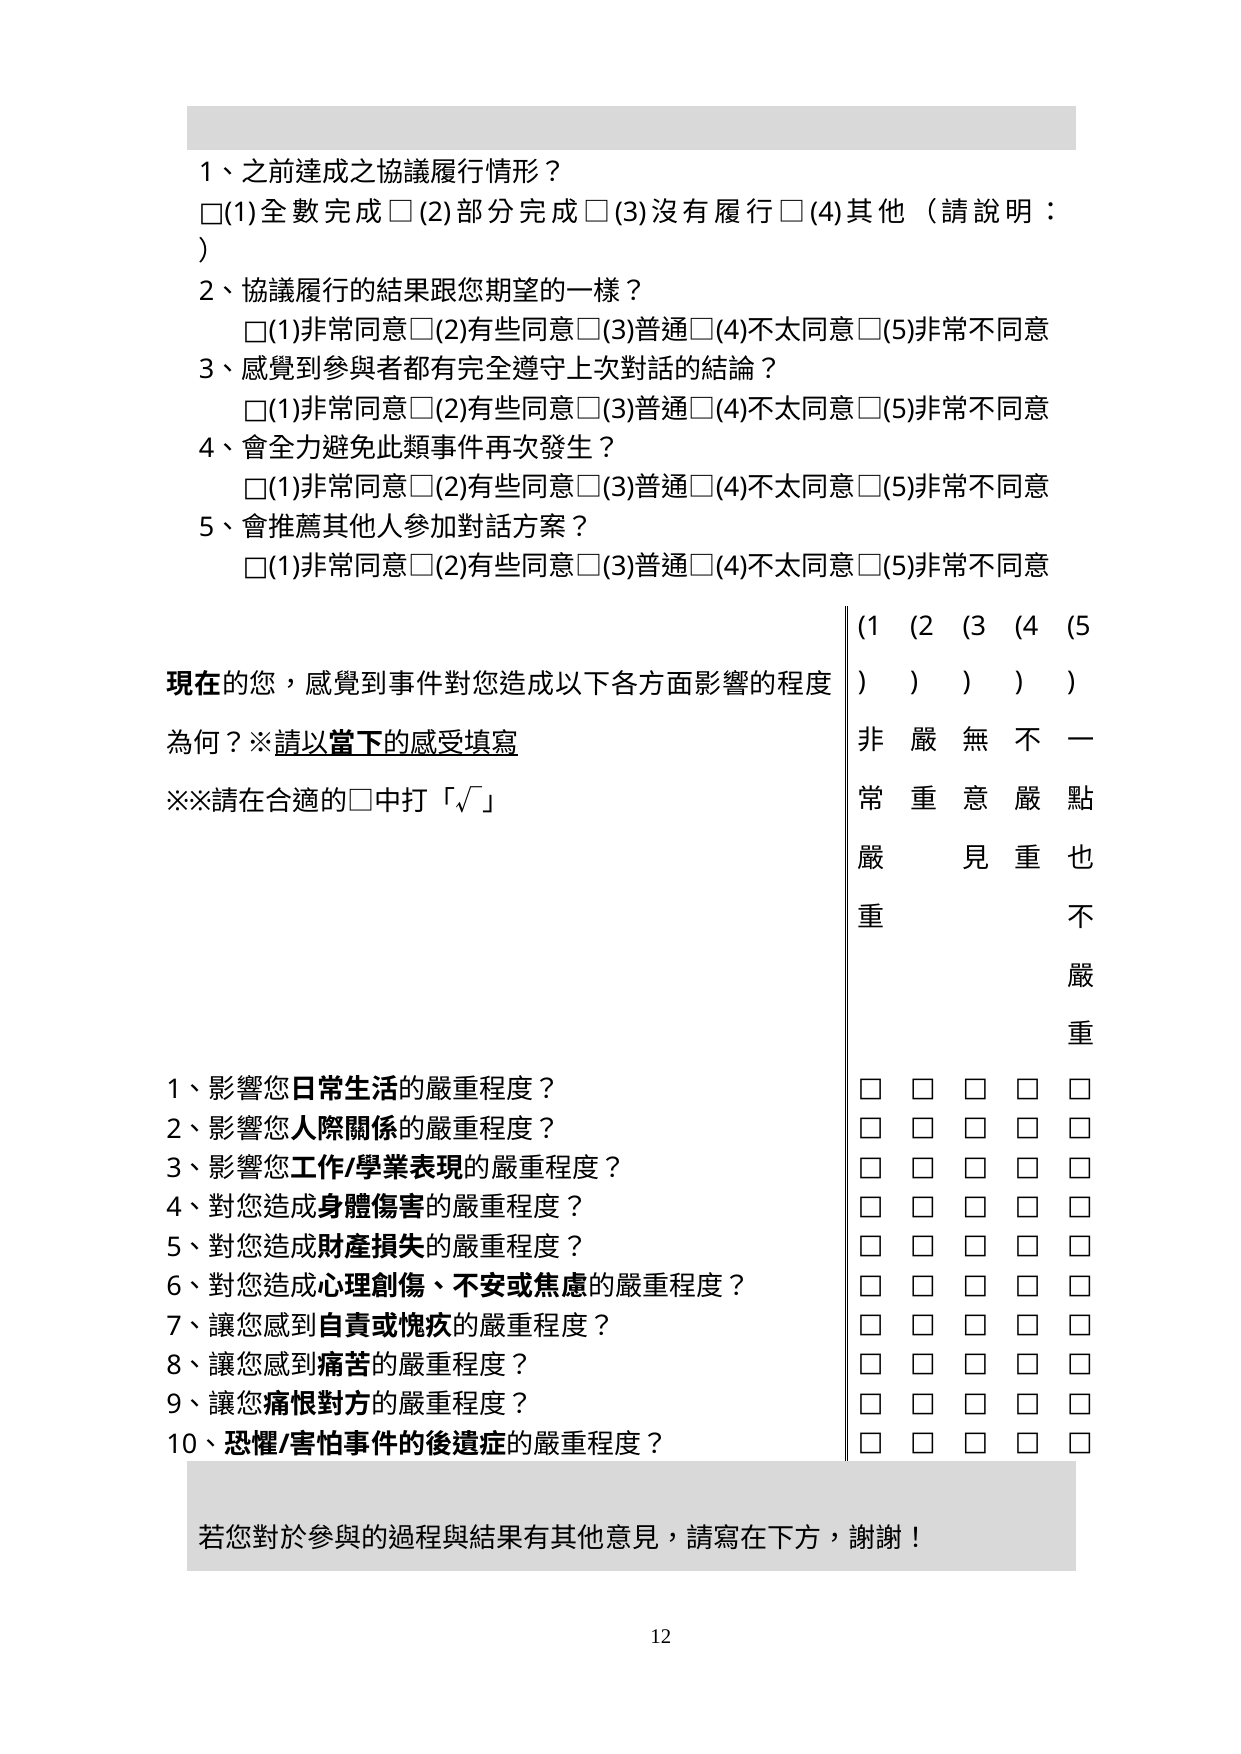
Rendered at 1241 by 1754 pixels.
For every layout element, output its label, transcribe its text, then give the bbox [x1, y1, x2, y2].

table_cell □ [899, 1067, 951, 1107]
table_cell [187, 106, 1076, 150]
table_header (3)無意見 [951, 606, 1003, 1067]
table_cell □ [899, 1422, 951, 1461]
table_cell □ [1056, 1185, 1076, 1225]
table_header (2)嚴重 [899, 606, 951, 1067]
table_cell □ [848, 1304, 899, 1343]
table_cell □ [1003, 1067, 1056, 1107]
table_cell 9、讓您痛恨對方的嚴重程度？ [187, 1382, 845, 1422]
table_cell □ [1056, 1422, 1076, 1461]
table_cell □ [951, 1422, 1003, 1461]
table_cell □ [899, 1146, 951, 1185]
table_cell 1、之前達成之協議履行情形？ □(1)全數完成□(2)部分完成□(3)沒有履行□(4)其他（請說明： ） [187, 150, 1076, 268]
table_cell □ [951, 1185, 1003, 1225]
table_cell 2、協議履行的結果跟您期望的一樣？ □(1)非常同意□(2)有些同意□(3)普通□(4)不太同意□(5)非常不同意 [187, 269, 1076, 347]
table_cell □ [1003, 1225, 1056, 1264]
table_cell □ [1003, 1343, 1056, 1382]
table_cell □ [1056, 1343, 1076, 1382]
table_cell □ [1071, 1119, 1076, 1137]
table_cell □ [1071, 1237, 1076, 1255]
table_cell □ [1003, 1185, 1056, 1225]
table_cell 6、對您造成心理創傷、不安或焦慮的嚴重程度？ [187, 1264, 845, 1303]
table_cell □ [848, 1343, 899, 1382]
table_cell □ [951, 1264, 1003, 1303]
table_cell □ [1056, 1225, 1076, 1264]
table_cell 若您對於參與的過程與結果有其他意見，請寫在下方，謝謝！ [187, 1461, 1076, 1571]
table_header (1)非常嚴重 [848, 606, 899, 1067]
table_cell □ [899, 1304, 951, 1343]
table_cell □ [899, 1107, 951, 1146]
table_header (5)一點也不嚴重 [1056, 606, 1076, 1067]
table_cell 3、影響您工作/學業表現的嚴重程度？ [187, 1146, 845, 1185]
table_cell □ [1071, 1198, 1076, 1216]
table_cell □ [1071, 1316, 1076, 1334]
table_cell □ [1056, 1264, 1076, 1303]
table_cell □ [848, 1146, 899, 1185]
table_cell 8、讓您感到痛苦的嚴重程度？ [187, 1343, 845, 1382]
table_cell □ [1056, 1304, 1076, 1343]
table_cell 1、影響您日常生活的嚴重程度？ [187, 1067, 845, 1107]
table_header 現在的您，感覺到事件對您造成以下各方面影響的程度為何？※請以當下的感受填寫 ※※請在合適的□中打「√」 [187, 606, 845, 1067]
table_cell □ [1071, 1434, 1076, 1452]
table_header (4)不嚴重 [1003, 606, 1056, 1067]
table_cell □ [1056, 1067, 1076, 1107]
table_cell □ [899, 1185, 951, 1225]
table_cell □ [848, 1067, 899, 1107]
table_cell □ [1003, 1107, 1056, 1146]
table_cell □ [1003, 1264, 1056, 1303]
table_cell □ [1071, 1159, 1076, 1177]
table_cell □ [951, 1304, 1003, 1343]
table_cell □ [951, 1343, 1003, 1382]
table_cell □ [951, 1067, 1003, 1107]
table_cell 2、影響您人際關係的嚴重程度？ [187, 1107, 845, 1146]
table_cell 5、對您造成財產損失的嚴重程度？ [187, 1225, 845, 1264]
table_cell □ [848, 1264, 899, 1303]
table_cell □ [1071, 1080, 1076, 1098]
table_cell [187, 584, 1076, 606]
table_cell □ [1003, 1422, 1056, 1461]
table_cell □ [1056, 1107, 1076, 1146]
table_cell 10、恐懼/害怕事件的後遺症的嚴重程度？ [187, 1422, 845, 1461]
table_cell □ [1003, 1304, 1056, 1343]
table_cell □ [1003, 1382, 1056, 1422]
table_cell □ [899, 1264, 951, 1303]
table_cell 7、讓您感到自責或愧疚的嚴重程度？ [187, 1304, 845, 1343]
table_cell □ [1071, 1355, 1076, 1373]
table_cell □ [899, 1382, 951, 1422]
table_cell □ [848, 1225, 899, 1264]
table_cell □ [1056, 1146, 1076, 1185]
table_cell □ [848, 1185, 899, 1225]
table_cell □ [951, 1107, 1003, 1146]
table_cell □ [951, 1146, 1003, 1185]
table_cell □ [899, 1343, 951, 1382]
table_cell □ [1003, 1146, 1056, 1185]
table_cell □ [899, 1225, 951, 1264]
table_cell □ [1071, 1395, 1076, 1413]
table_cell □ [1056, 1382, 1076, 1422]
table_cell 4、會全力避免此類事件再次發生？ □(1)非常同意□(2)有些同意□(3)普通□(4)不太同意□(5)非常不同意 [187, 426, 1076, 505]
table_cell □ [951, 1382, 1003, 1422]
table_cell □ [1071, 1277, 1076, 1295]
table_cell 5、會推薦其他人參加對話方案？ □(1)非常同意□(2)有些同意□(3)普通□(4)不太同意□(5)非常不同意 [187, 505, 1076, 583]
table_cell □ [951, 1225, 1003, 1264]
table_cell 4、對您造成身體傷害的嚴重程度？ [187, 1185, 845, 1225]
table_cell □ [848, 1107, 899, 1146]
table_cell □ [848, 1382, 899, 1422]
table_cell 3、感覺到參與者都有完全遵守上次對話的結論？ □(1)非常同意□(2)有些同意□(3)普通□(4)不太同意□(5)非常不同意 [187, 347, 1076, 426]
table_cell □ [848, 1422, 899, 1461]
